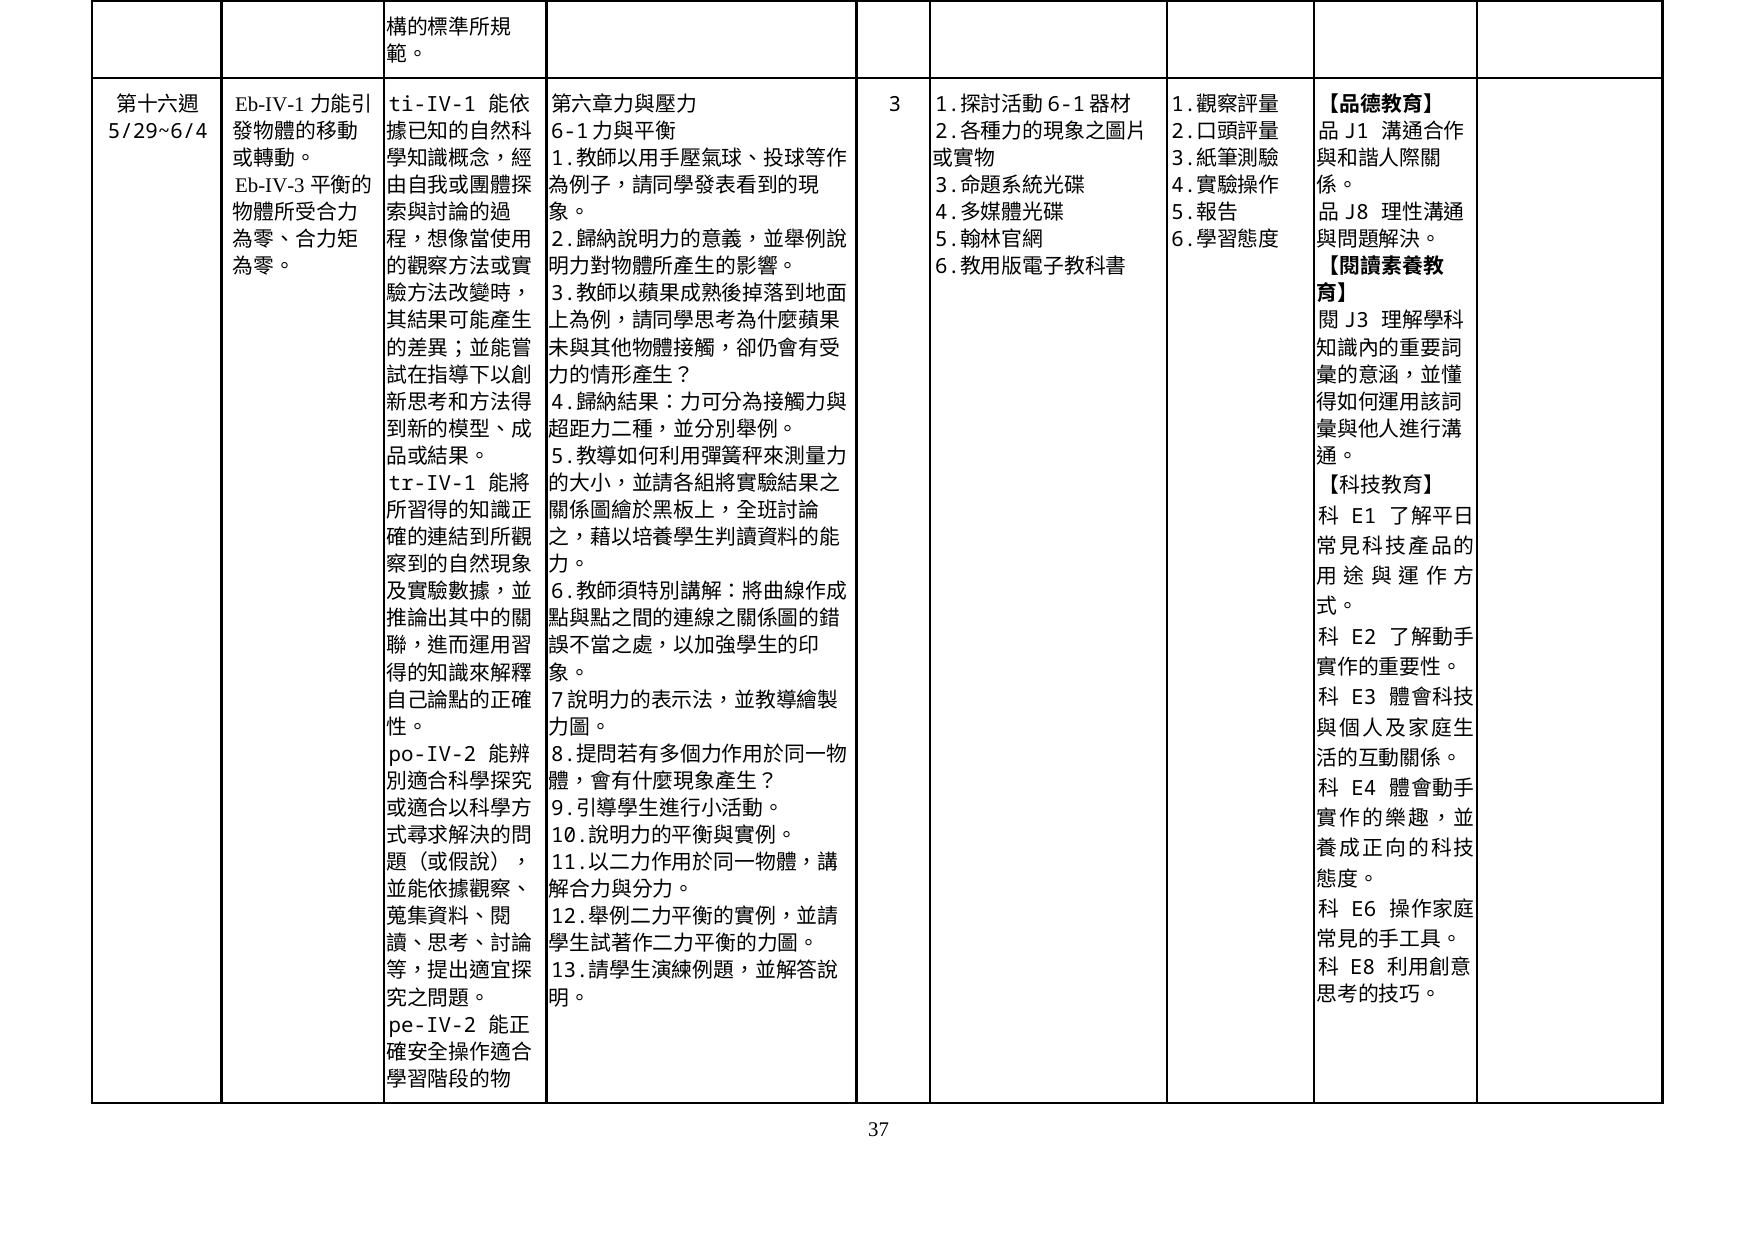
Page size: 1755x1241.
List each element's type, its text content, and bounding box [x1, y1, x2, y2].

table_cell [1478, 79, 1661, 1102]
table_cell [223, 2, 383, 77]
table_cell 1.探討活動6-1器材 2.各種力的現象之圖片或實物 3.命題系統光碟 4.多媒體光碟 5.翰林官網 6.教用版電子教科書 [931, 79, 1166, 1102]
table_cell 1.觀察評量 2.口頭評量 3.紙筆測驗 4.實驗操作 5.報告 6.學習態度 [1168, 79, 1313, 1102]
table_cell [858, 2, 929, 77]
table_cell [1168, 2, 1313, 77]
table_cell [931, 2, 1166, 77]
table_cell [548, 2, 855, 77]
table_cell 第六章力與壓力 6-1力與平衡 1.教師以用手壓氣球、投球等作為例子，請同學發表看到的現象。 2.歸納說明力的意義，並舉例說明力對物體所產生的影響。 3.教師以蘋果成熟後掉落到地面上為例，請同學思考為什麼蘋果未與其他物體接觸，卻仍會有受力的情形產生？ 4.歸納結果：力可分為接觸力與超距力二種，並分別舉例。 5.教導如何利用彈簧秤來測量力的大小，並請各組將實驗結果之關係圖繪於黑板上，全班討論之，藉以培養學生判讀資料的能力。 6.教師須特別講解：將曲線作成點與點之間的連線之關係圖的錯誤不當之處，以加強學生的印象。 7說明力的表示法，並教導繪製力圖。 8.提問若有多個力作用於同一物體，會有什麼現象產生？ 9.引導學生進行小活動。 10.說明力的平衡與實例。 11.以二力作用於同一物體，講解合力與分力。 12.舉例二力平衡的實例，並請學生試著作二力平衡的力圖。 13.請學生演練例題，並解答說明。 [548, 79, 855, 1102]
table_cell 構的標準所規範。 [385, 2, 545, 77]
table_cell [93, 2, 220, 77]
table_cell Eb-IV-1 力能引發物體的移動或轉動。 Eb-IV-3 平衡的物體所受合力為零、合力矩為零。 [223, 79, 383, 1102]
table_cell 第十六週 5/29~6/4 [93, 79, 220, 1102]
table_cell ti-IV-1 能依據已知的自然科學知識概念，經由自我或團體探索與討論的過程，想像當使用的觀察方法或實驗方法改變時，其結果可能產生的差異；並能嘗試在指導下以創新思考和方法得到新的模型、成品或結果。 tr-IV-1 能將所習得的知識正確的連結到所觀察到的自然現象及實驗數據，並推論出其中的關聯，進而運用習得的知識來解釋自己論點的正確性。 po-IV-2 能辨別適合科學探究或適合以科學方式尋求解決的問題（或假說），並能依據觀察、蒐集資料、閱讀、思考、討論等，提出適宜探究之問題。 pe-IV-2 能正確安全操作適合學習階段的物 [385, 79, 545, 1102]
table_cell 3 [858, 79, 929, 1102]
table_cell [1315, 2, 1476, 77]
table_cell 【品德教育】 品J1 溝通合作與和諧人際關係。 品J8 理性溝通與問題解決。 【閱讀素養教育】 閱J3 理解學科知識內的重要詞彙的意涵，並懂得如何運用該詞彙與他人進行溝通。 【科技教育】 科 E1 了解平日常見科技產品的用途與運作方式。 科 E2 了解動手實作的重要性。 科 E3 體會科技與個人及家庭生活的互動關係。 科 E4 體會動手實作的樂趣，並養成正向的科技態度。 科 E6 操作家庭常見的手工具。 科 E8 利用創意思考的技巧。 [1315, 79, 1476, 1102]
table_cell [1478, 2, 1661, 77]
